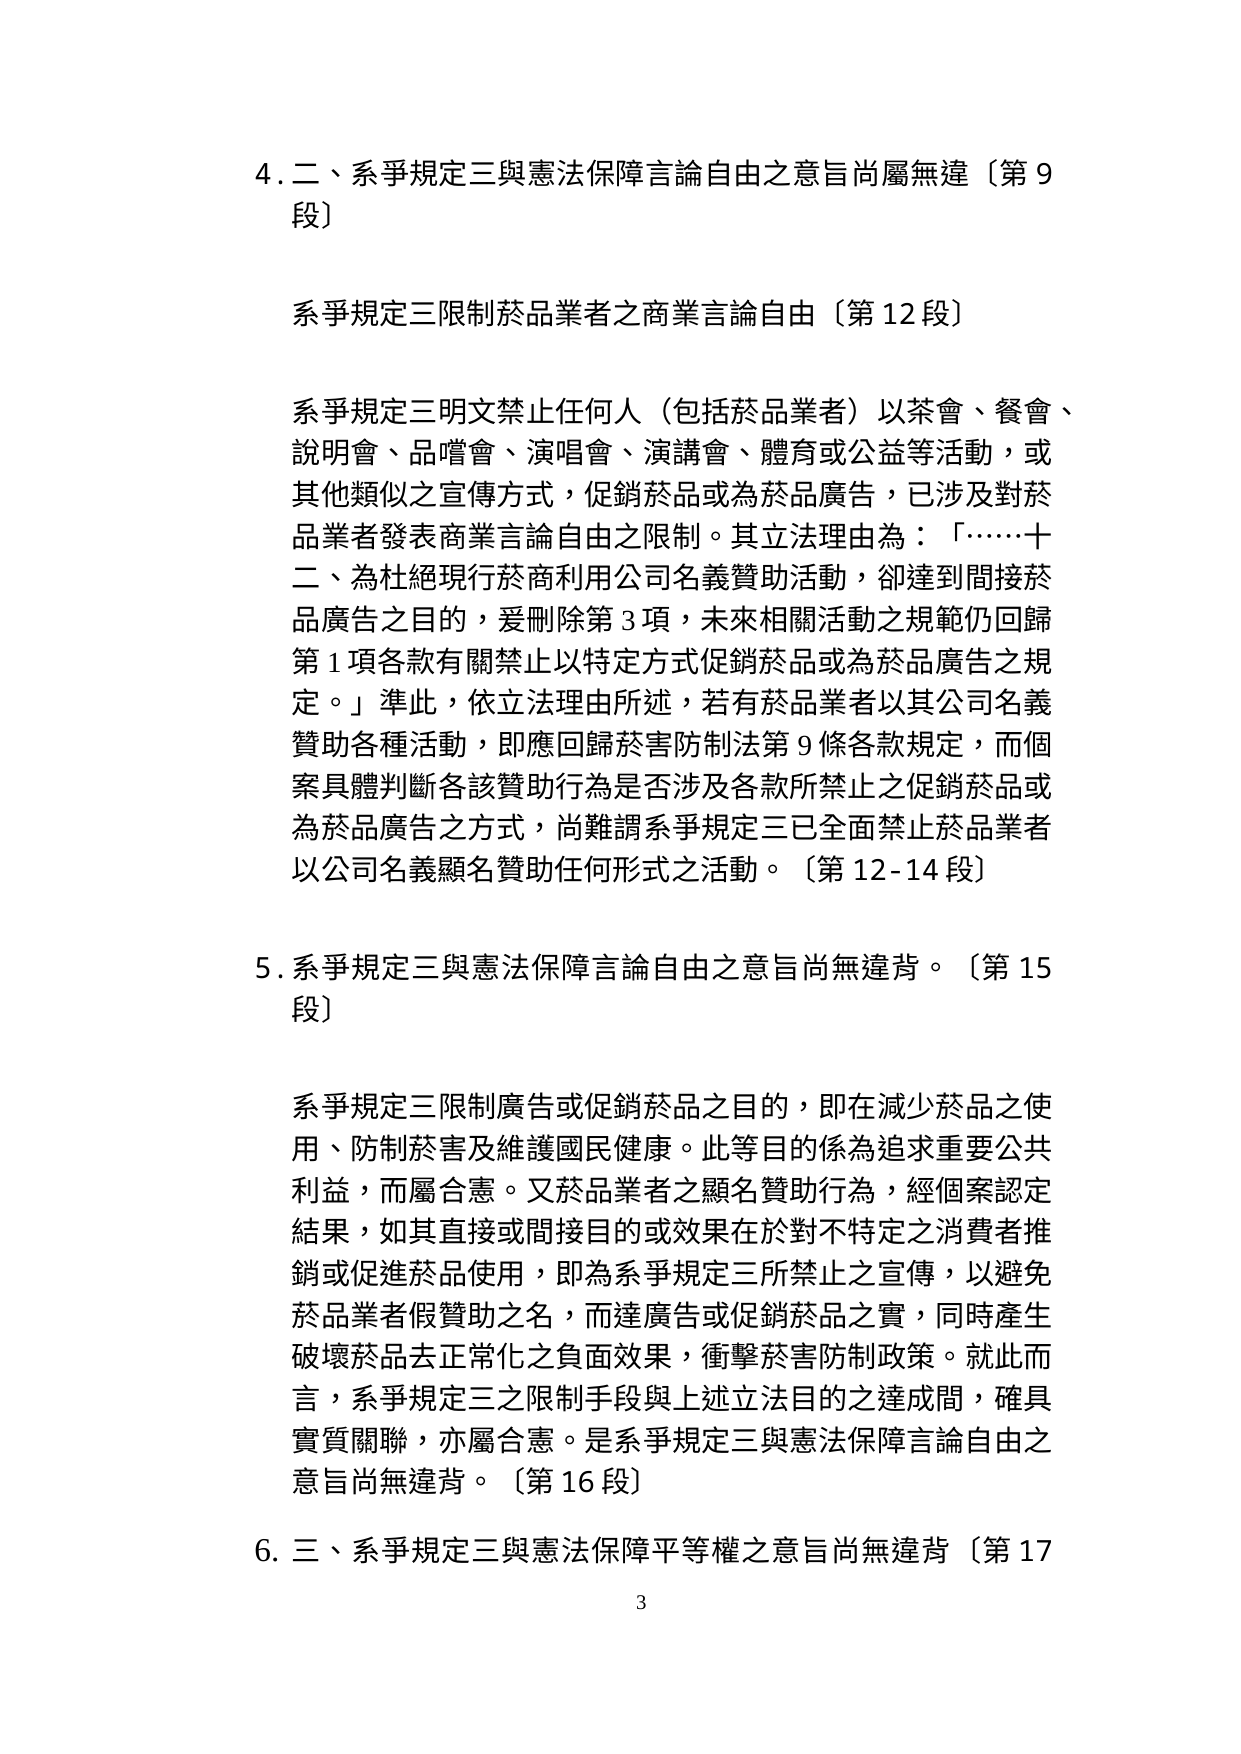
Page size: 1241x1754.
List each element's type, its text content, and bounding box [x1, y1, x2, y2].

list 二、系爭規定三與憲法保障言論自由之意旨尚屬無違〔第9段〕 [254, 151, 1053, 234]
text 系爭規定三限制菸品業者之商業言論自由〔第12段〕 [292, 291, 1053, 332]
list 系爭規定三與憲法保障言論自由之意旨尚無違背。〔第15段〕 [254, 945, 1053, 1028]
list 三、系爭規定三與憲法保障平等權之意旨尚無違背〔第17段〕 [254, 1520, 1053, 1572]
text 系爭規定三限制廣告或促銷菸品之目的，即在減少菸品之使用、防制菸害及維護國民健康。此等目的係為追求重要公共利益，而屬合憲。又菸品業者之顯名贊助行為，經個案認定結果，如其直接或間接目的或效果在於對不特定之消費者推銷或促進菸品使用，即為系爭規定三所禁止之宣傳，以避免菸品業者假贊助之名，而達廣告或促銷菸品之實，同時產生破壞菸品去正常化之負面效果，衝擊菸害防制政策。就此而言，系爭規定三之限制手段與上述立法目的之達成間，確具實質關聯，亦屬合憲。是系爭規定三與憲法保障言論自由之意旨尚無違背。〔第16段〕 [292, 1084, 1053, 1501]
text 系爭規定三明文禁止任何人（包括菸品業者）以茶會、餐會、說明會、品嚐會、演唱會、演講會、體育或公益等活動，或其他類似之宣傳方式，促銷菸品或為菸品廣告，已涉及對菸品業者發表商業言論自由之限制。其立法理由為：「……十二、為杜絕現行菸商利用公司名義贊助活動，卻達到間接菸品廣告之目的，爰刪除第3項，未來相關活動之規範仍回歸第1項各款有關禁止以特定方式促銷菸品或為菸品廣告之規定。」準此，依立法理由所述，若有菸品業者以其公司名義贊助各種活動，即應回歸菸害防制法第9條各款規定，而個案具體判斷各該贊助行為是否涉及各款所禁止之促銷菸品或為菸品廣告之方式，尚難謂系爭規定三已全面禁止菸品業者以公司名義顯名贊助任何形式之活動。〔第12-14段〕 [292, 389, 1053, 889]
